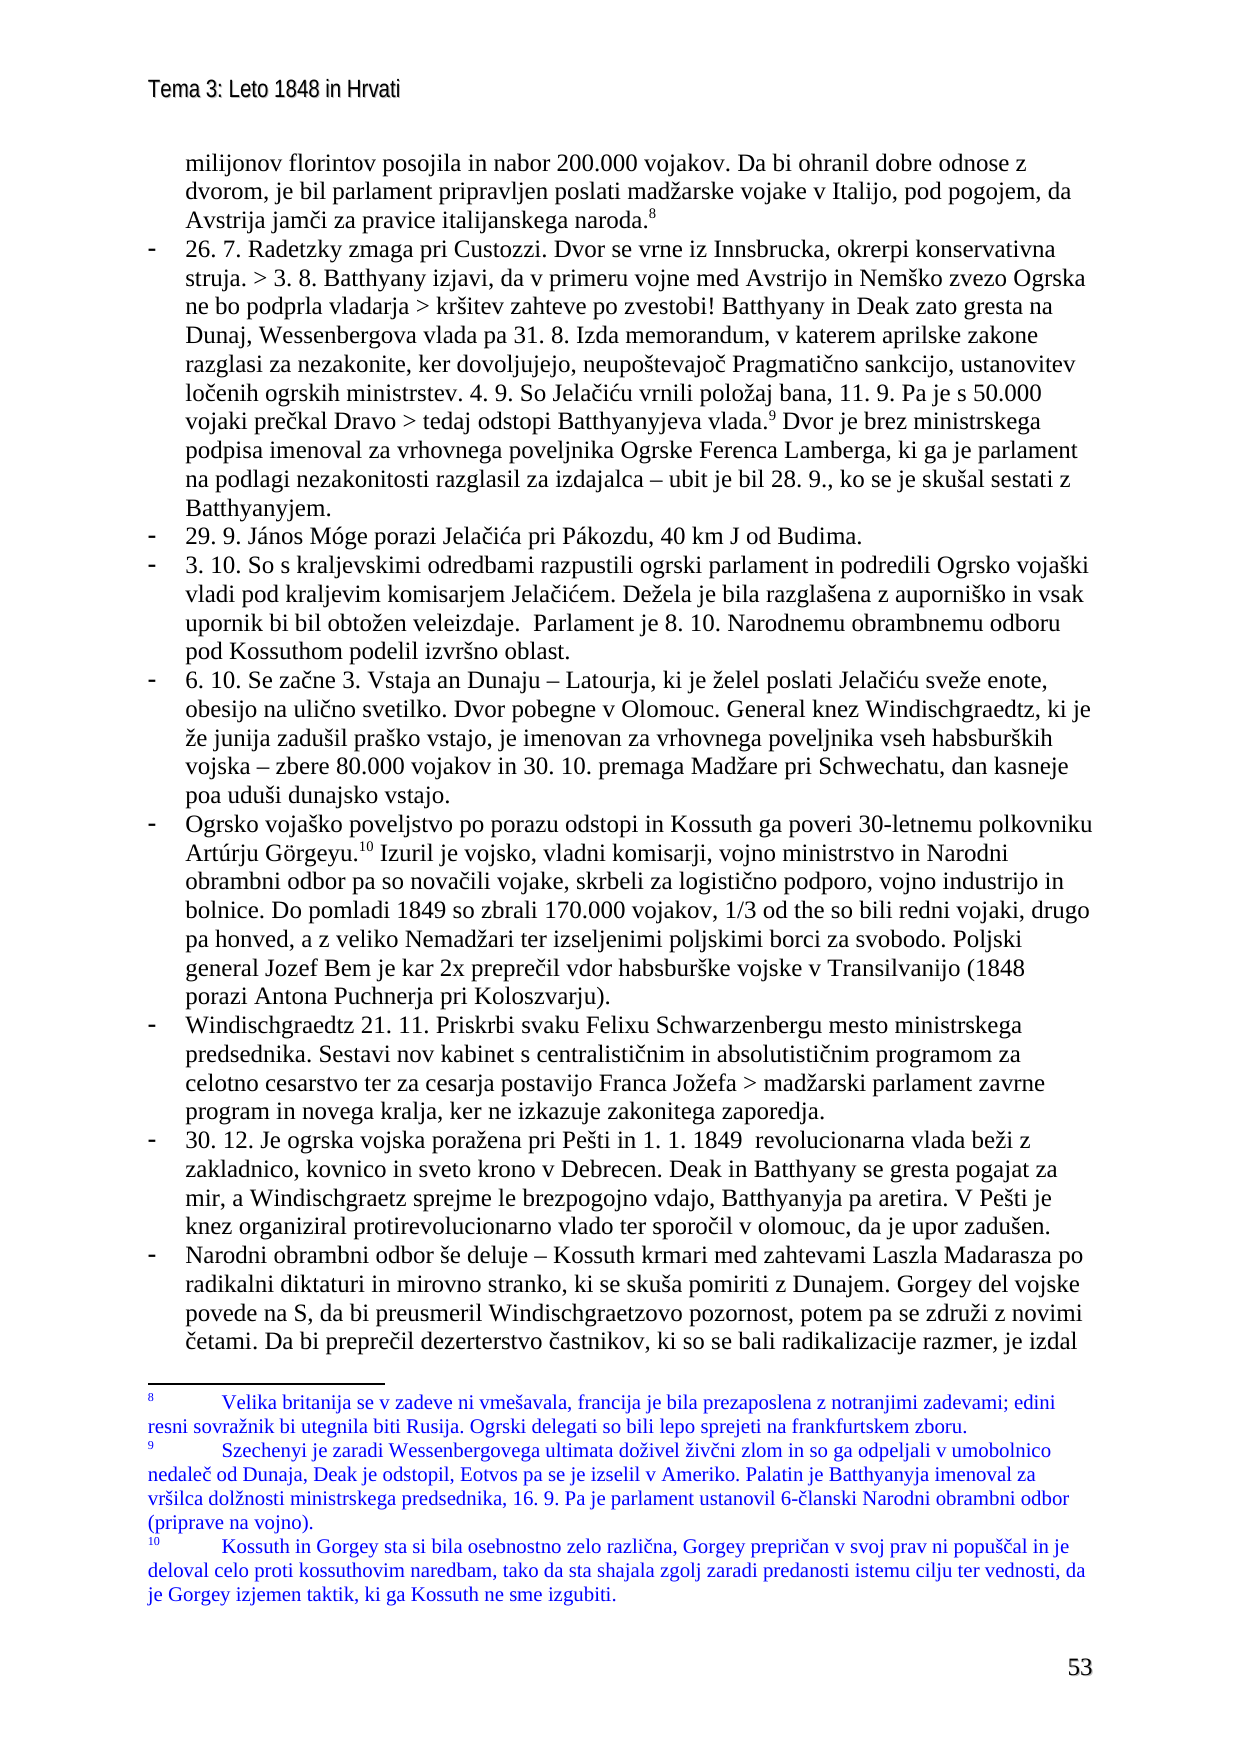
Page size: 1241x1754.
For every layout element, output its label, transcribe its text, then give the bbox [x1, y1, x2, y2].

list Windischgraedtz 21. 11. Priskrbi svaku Felixu Schwarzenbergu mesto ministrskega predsednika. Sestavi nov kabinet s centralističnim in absolutističnim programom za celotno cesarstvo ter za cesarja postavijo Franca Jožefa > madžarski parlament zavrne program in novega kralja, ker ne izkazuje zakonitega zaporedja. [148, 1010, 1093, 1125]
list Kossuth in Gorgey sta si bila osebnostno zelo različna, Gorgey prepričan v svoj prav ni popuščal in je deloval celo proti kossuthovim naredbam, tako da sta shajala zgolj zaradi predanosti istemu cilju ter vednosti, da je Gorgey izjemen taktik, ki ga Kossuth ne sme izgubiti. [148, 1534, 1093, 1606]
list milijonov florintov posojila in nabor 200.000 vojakov. Da bi ohranil dobre odnose z dvorom, je bil parlament pripravljen poslati madžarske vojake v Italijo, pod pogojem, da Avstrija jamči za pravice italijanskega naroda. [148, 148, 1093, 234]
list 3. 10. So s kraljevskimi odredbami razpustili ogrski parlament in podredili Ogrsko vojaški vladi pod kraljevim komisarjem Jelačićem. Dežela je bila razglašena z auporniško in vsak upornik bi bil obtožen veleizdaje. Parlament je 8. 10. Narodnemu obrambnemu odboru pod Kossuthom podelil izvršno oblast. [148, 550, 1093, 665]
list Narodni obrambni odbor še deluje – Kossuth krmari med zahtevami Laszla Madarasza po radikalni diktaturi in mirovno stranko, ki se skuša pomiriti z Dunajem. Gorgey del vojske povede na S, da bi preusmeril Windischgraetzovo pozornost, potem pa se združi z novimi četami. Da bi preprečil dezerterstvo častnikov, ki so se bali radikalizacije razmer, je izdal [148, 1240, 1093, 1355]
list Szechenyi je zaradi Wessenbergovega ultimata doživel živčni zlom in so ga odpeljali v umobolnico nedaleč od Dunaja, Deak je odstopil, Eotvos pa se je izselil v Ameriko. Palatin je Batthyanyja imenoval za vršilca dolžnosti ministrskega predsednika, 16. 9. Pa je parlament ustanovil 6-članski Narodni obrambni odbor (priprave na vojno). [148, 1438, 1093, 1534]
list 26. 7. Radetzky zmaga pri Custozzi. Dvor se vrne iz Innsbrucka, okrerpi konservativna struja. > 3. 8. Batthyany izjavi, da v primeru vojne med Avstrijo in Nemško zvezo Ogrska ne bo podprla vladarja > kršitev zahteve po zvestobi! Batthyany in Deak zato gresta na Dunaj, Wessenbergova vlada pa 31. 8. Izda memorandum, v katerem aprilske zakone razglasi za nezakonite, ker dovoljujejo, neupoštevajoč Pragmatično sankcijo, ustanovitev ločenih ogrskih ministrstev. 4. 9. So Jelačiću vrnili položaj bana, 11. 9. Pa je s 50.000 vojaki prečkal Dravo > tedaj odstopi Batthyanyjeva vlada. Dvor je brez ministrskega podpisa imenoval za vrhovnega poveljnika Ogrske Ferenca Lamberga, ki ga je parlament na podlagi nezakonitosti razglasil za izdajalca – ubit je bil 28. 9., ko se je skušal sestati z Batthyanyjem. [148, 234, 1093, 521]
list 6. 10. Se začne 3. Vstaja an Dunaju – Latourja, ki je želel poslati Jelačiću sveže enote, obesijo na ulično svetilko. Dvor pobegne v Olomouc. General knez Windischgraedtz, ki je že junija zadušil praško vstajo, je imenovan za vrhovnega poveljnika vseh habsburških vojska – zbere 80.000 vojakov in 30. 10. premaga Madžare pri Schwechatu, dan kasneje poa uduši dunajsko vstajo. [148, 665, 1093, 809]
list 29. 9. János Móge porazi Jelačića pri Pákozdu, 40 km J od Budima. [148, 521, 1093, 550]
list Ogrsko vojaško poveljstvo po porazu odstopi in Kossuth ga poveri 30-letnemu polkovniku Artúrju Görgeyu. Izuril je vojsko, vladni komisarji, vojno ministrstvo in Narodni obrambni odbor pa so novačili vojake, skrbeli za logistično podporo, vojno industrijo in bolnice. Do pomladi 1849 so zbrali 170.000 vojakov, 1/3 od the so bili redni vojaki, drugo pa honved, a z veliko Nemadžari ter izseljenimi poljskimi borci za svobodo. Poljski general Jozef Bem je kar 2x preprečil vdor habsburške vojske v Transilvanijo (1848 porazi Antona Puchnerja pri Koloszvarju). [148, 809, 1093, 1010]
list Velika britanija se v zadeve ni vmešavala, francija je bila prezaposlena z notranjimi zadevami; edini resni sovražnik bi utegnila biti Rusija. Ogrski delegati so bili lepo sprejeti na frankfurtskem zboru. [148, 1390, 1093, 1438]
list 30. 12. Je ogrska vojska poražena pri Pešti in 1. 1. 1849 revolucionarna vlada beži z zakladnico, kovnico in sveto krono v Debrecen. Deak in Batthyany se gresta pogajat za mir, a Windischgraetz sprejme le brezpogojno vdajo, Batthyanyja pa aretira. V Pešti je knez organiziral protirevolucionarno vlado ter sporočil v olomouc, da je upor zadušen. [148, 1125, 1093, 1240]
